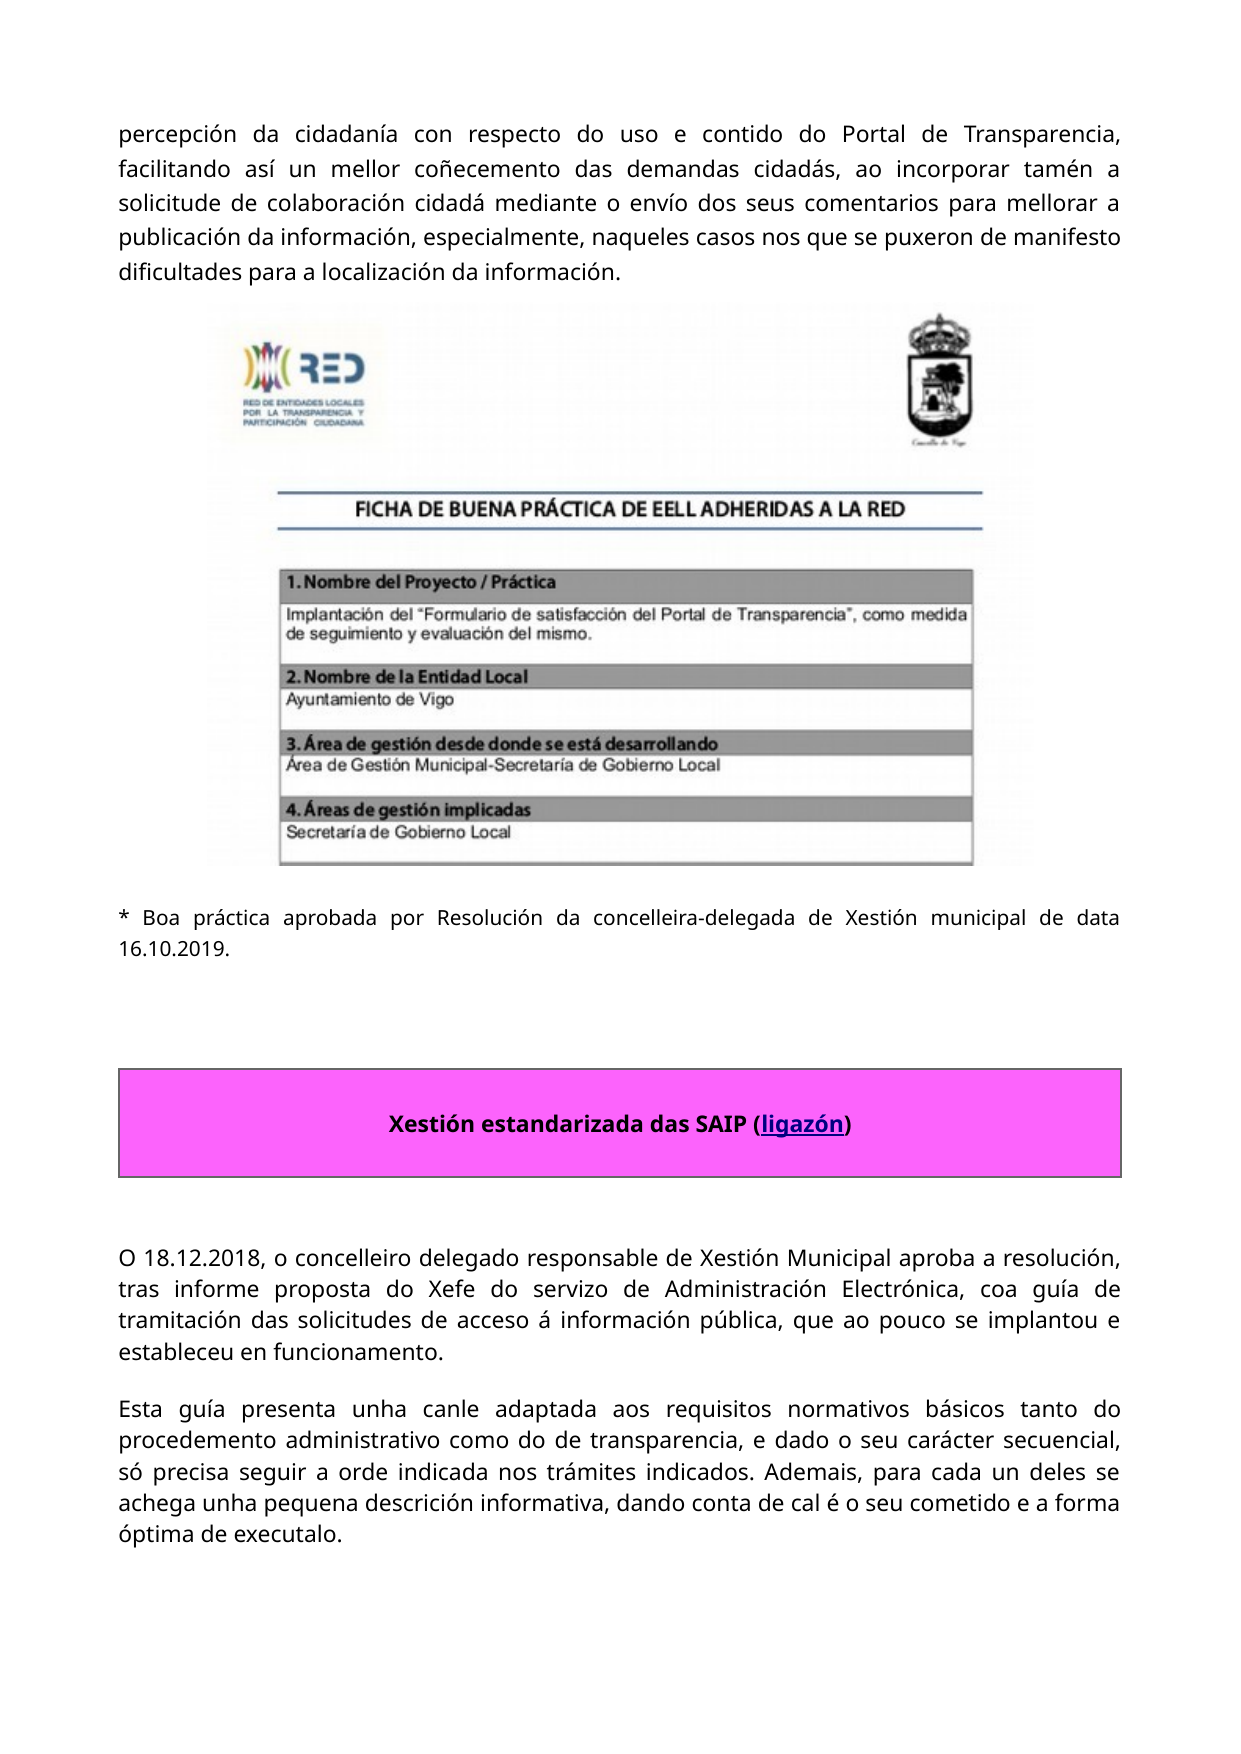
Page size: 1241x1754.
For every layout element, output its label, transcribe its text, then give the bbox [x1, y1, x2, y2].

text Esta guía presenta unha canle adaptada aos requisitos normativos básicos tanto do procedemento administrativo como do de transparencia, e dado o seu carácter secuencial, só precisa seguir a orde indicada nos trámites indicados. Ademais, para cada un deles se achega unha pequena descrición informativa, dando conta de cal é o seu cometido e a forma óptima de executalo. [118, 1393, 1122, 1549]
text * Boa práctica aprobada por Resolución da concelleira-delegada de Xestión municipal de data 16.10.2019. [118, 903, 1122, 962]
text Xestión estandarizada das SAIP (ligazón) [120, 1106, 1120, 1139]
text percepción da cidadanía con respecto do uso e contido do Portal de Transparencia, facilitando así un mellor coñecemento das demandas cidadás, ao incorporar tamén a solicitude de colaboración cidadá mediante o envío dos seus comentarios para mellorar a publicación da información, especialmente, naqueles casos nos que se puxeron de manifesto dificultades para a localización da información. [118, 118, 1122, 287]
picture [206, 302, 1034, 866]
text O 18.12.2018, o concelleiro delegado responsable de Xestión Municipal aproba a resolución, tras informe proposta do Xefe do servizo de Administración Electrónica, coa guía de tramitación das solicitudes de acceso á información pública, que ao pouco se implantou e estableceu en funcionamento. [118, 1242, 1122, 1367]
